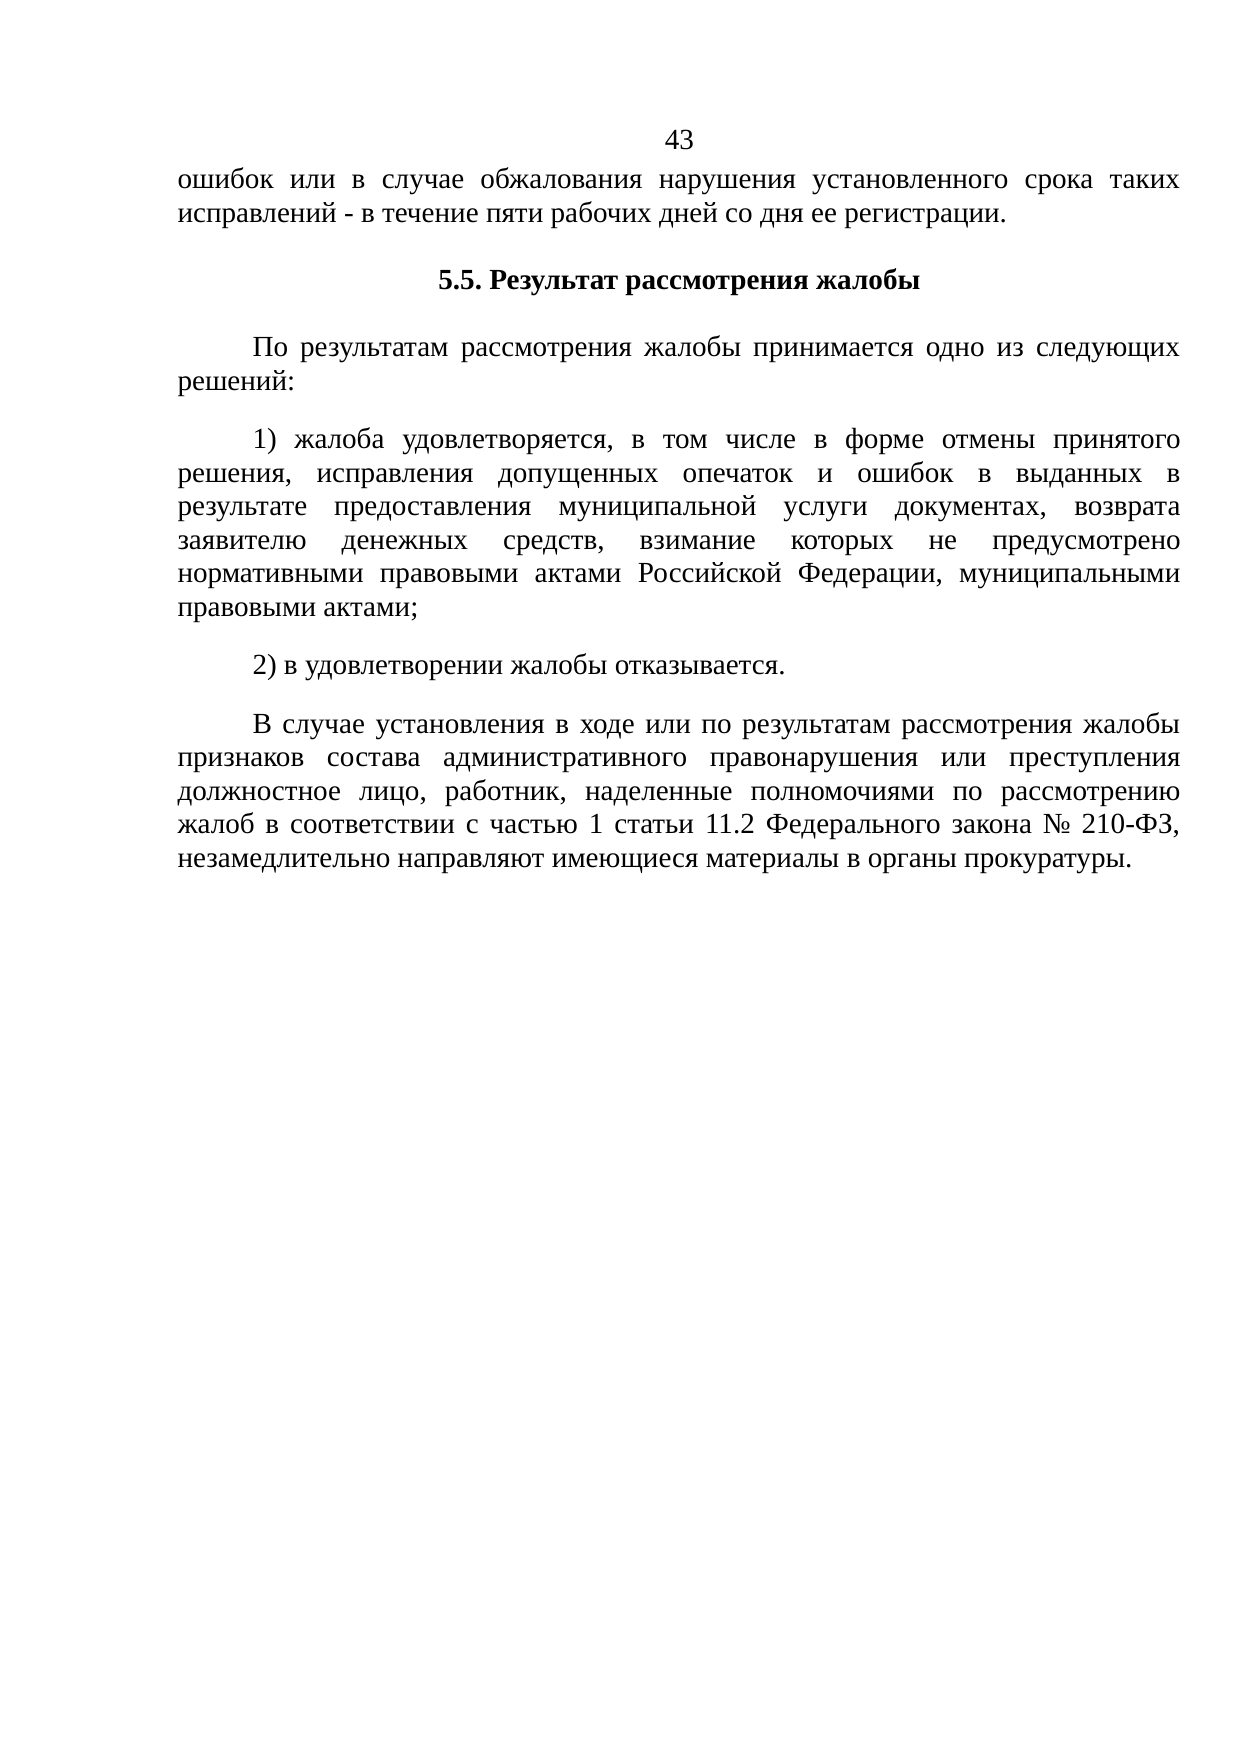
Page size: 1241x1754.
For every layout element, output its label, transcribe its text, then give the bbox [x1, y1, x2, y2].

text 1) жалоба удовлетворяется, в том числе в форме отмены принятого решения, исправления допущенных опечаток и ошибок в выданных в результате предоставления муниципальной услуги документах, возврата заявителю денежных средств, взимание которых не предусмотрено нормативными правовыми актами Российской Федерации, муниципальными правовыми актами; [177, 421, 1181, 622]
subtitle 5.5. Результат рассмотрения жалобы [177, 262, 1181, 296]
text ошибок или в случае обжалования нарушения установленного срока таких исправлений - в течение пяти рабочих дней со дня ее регистрации. [177, 161, 1181, 228]
text 2) в удовлетворении жалобы отказывается. [177, 647, 1181, 681]
text В случае установления в ходе или по результатам рассмотрения жалобы признаков состава административного правонарушения или преступления должностное лицо, работник, наделенные полномочиями по рассмотрению жалоб в соответствии с частью 1 статьи 11.2 Федерального закона № 210-ФЗ, незамедлительно направляют имеющиеся материалы в органы прокуратуры. [177, 706, 1181, 874]
text По результатам рассмотрения жалобы принимается одно из следующих решений: [177, 329, 1181, 396]
